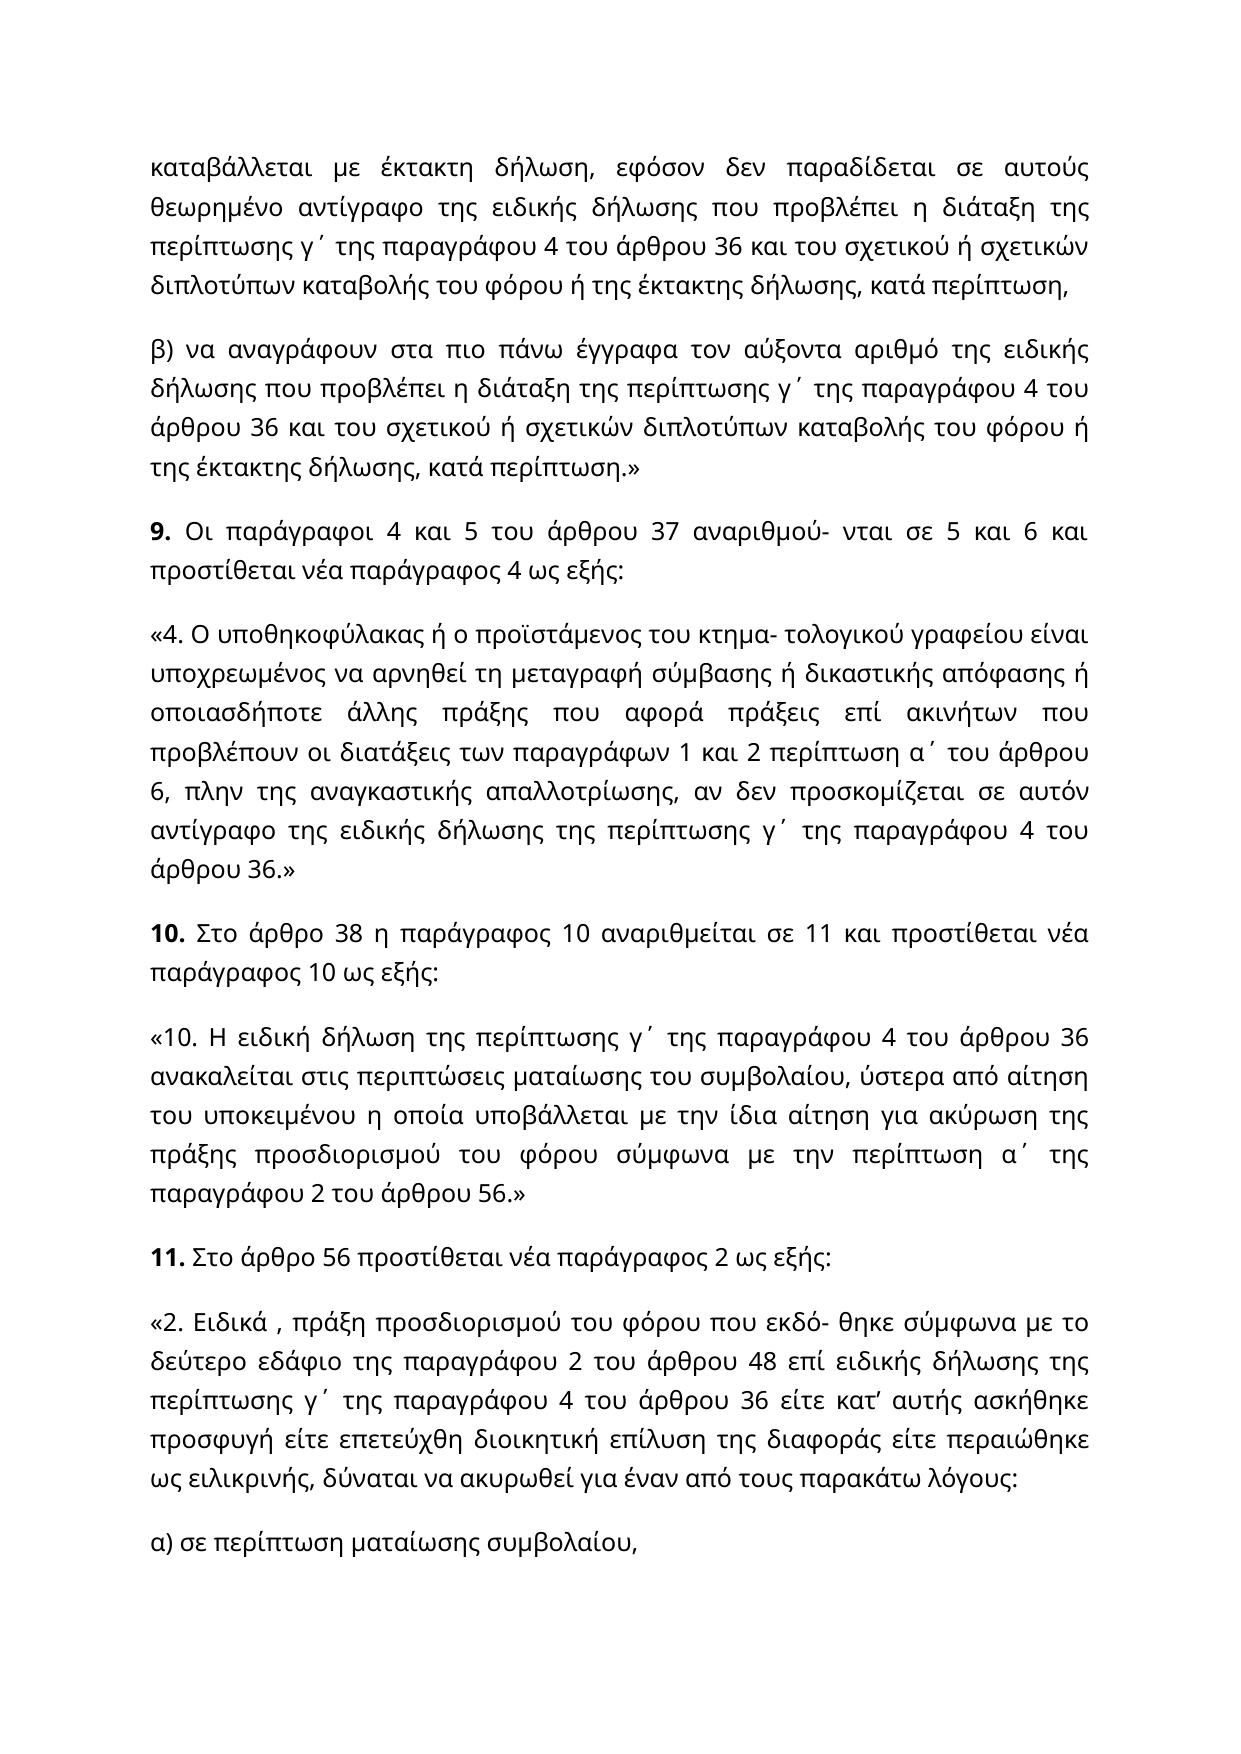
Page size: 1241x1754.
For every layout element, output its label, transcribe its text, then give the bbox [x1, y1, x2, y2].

text 9. Οι παράγραφοι 4 και 5 του άρθρου 37 αναριθμού- νται σε 5 και 6 και προστίθεται νέα παράγραφος 4 ως εξής: [150, 513, 1090, 587]
text «4. Ο υποθηκοφύλακας ή ο προϊστάμενος του κτημα- τολογικού γραφείου είναι υποχρεωμένος να αρνηθεί τη μεταγραφή σύμβασης ή δικαστικής απόφασης ή οποιασδήποτε άλλης πράξης που αφορά πράξεις επί ακινήτων που προβλέπουν οι διατάξεις των παραγράφων 1 και 2 περίπτωση α΄ του άρθρου 6, πλην της αναγκαστικής απαλλοτρίωσης, αν δεν προσκομίζεται σε αυτόν αντίγραφο της ειδικής δήλωσης της περίπτωσης γ΄ της παραγράφου 4 του άρθρου 36.» [150, 617, 1090, 886]
text β) να αναγράφουν στα πιο πάνω έγγραφα τον αύξοντα αριθμό της ειδικής δήλωσης που προβλέπει η διάταξη της περίπτωσης γ΄ της παραγράφου 4 του άρθρου 36 και του σχετικού ή σχετικών διπλοτύπων καταβολής του φόρου ή της έκτακτης δήλωσης, κατά περίπτωση.» [150, 332, 1090, 483]
text «2. Ειδικά , πράξη προσδιορισμού του φόρου που εκδό- θηκε σύμφωνα με το δεύτερο εδάφιο της παραγράφου 2 του άρθρου 48 επί ειδικής δήλωσης της περίπτωσης γ΄ της παραγράφου 4 του άρθρου 36 είτε κατ’ αυτής ασκήθηκε προσφυγή είτε επετεύχθη διοικητική επίλυση της διαφοράς είτε περαιώθηκε ως ειλικρινής, δύναται να ακυρωθεί για έναν από τους παρακάτω λόγους: [150, 1304, 1090, 1495]
text 11. Στο άρθρο 56 προστίθεται νέα παράγραφος 2 ως εξής: [150, 1240, 1090, 1274]
text α) σε περίπτωση ματαίωσης συμβολαίου, [150, 1525, 1090, 1559]
text 10. Στο άρθρο 38 η παράγραφος 10 αναριθμείται σε 11 και προστίθεται νέα παράγραφος 10 ως εξής: [150, 916, 1090, 989]
text «10. Η ειδική δήλωση της περίπτωσης γ΄ της παραγράφου 4 του άρθρου 36 ανακαλείται στις περιπτώσεις ματαίωσης του συμβολαίου, ύστερα από αίτηση του υποκειμένου η οποία υποβάλλεται με την ίδια αίτηση για ακύρωση της πράξης προσδιορισμού του φόρου σύμφωνα με την περίπτωση α΄ της παραγράφου 2 του άρθρου 56.» [150, 1019, 1090, 1210]
text καταβάλλεται με έκτακτη δήλωση, εφόσον δεν παραδίδεται σε αυτούς θεωρημένο αντίγραφο της ειδικής δήλωσης που προβλέπει η διάταξη της περίπτωσης γ΄ της παραγράφου 4 του άρθρου 36 και του σχετικού ή σχετικών διπλοτύπων καταβολής του φόρου ή της έκτακτης δήλωσης, κατά περίπτωση, [150, 150, 1090, 302]
